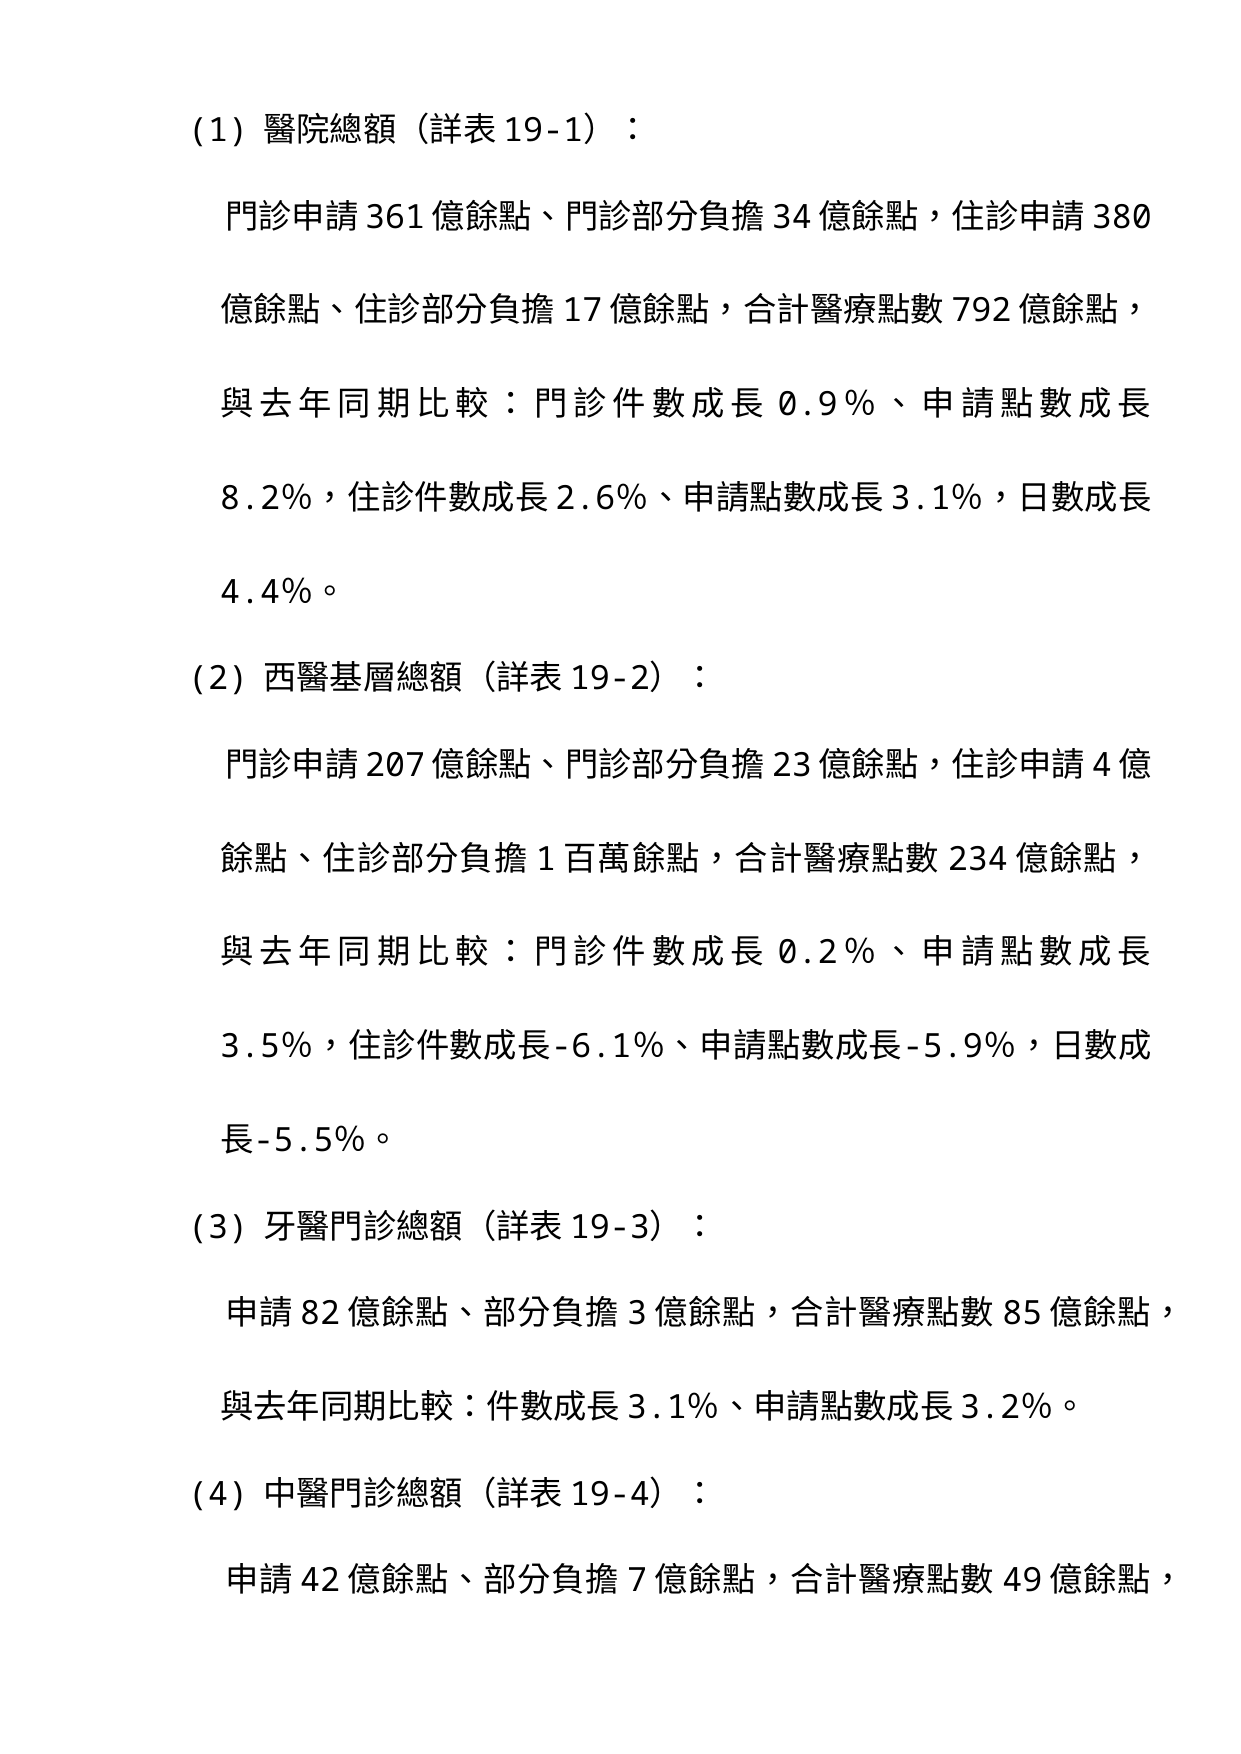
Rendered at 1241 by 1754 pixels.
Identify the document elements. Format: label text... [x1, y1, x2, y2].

list 中醫門診總額（詳表19-4）： [188, 1449, 1152, 1512]
text 門診申請361億餘點、門診部分負擔34億餘點，住診申請380億餘點、住診部分負擔17億餘點，合計醫療點數792億餘點，與去年同期比較：門診件數成長0.9％、申請點數成長8.2％，住診件數成長2.6％、申請點數成長3.1％，日數成長4.4％。 [220, 172, 1152, 609]
text 申請82億餘點、部分負擔3億餘點，合計醫療點數85億餘點，與去年同期比較：件數成長3.1％、申請點數成長3.2％。 [220, 1269, 1152, 1425]
list 西醫基層總額（詳表19-2）： [188, 634, 1152, 696]
list 牙醫門診總額（詳表19-3）： [188, 1182, 1152, 1244]
text 門診申請207億餘點、門診部分負擔23億餘點，住診申請4億餘點、住診部分負擔1百萬餘點，合計醫療點數234億餘點，與去年同期比較：門診件數成長0.2％、申請點數成長3.5％，住診件數成長-6.1％、申請點數成長-5.9％，日數成長-5.5％。 [220, 720, 1152, 1158]
text 申請42億餘點、部分負擔7億餘點，合計醫療點數49億餘點，與去年同期比較：件數成長5.5％、申請點數成長7.0％。 [220, 1536, 1152, 1598]
list 醫院總額（詳表19-1）： [188, 85, 1152, 148]
